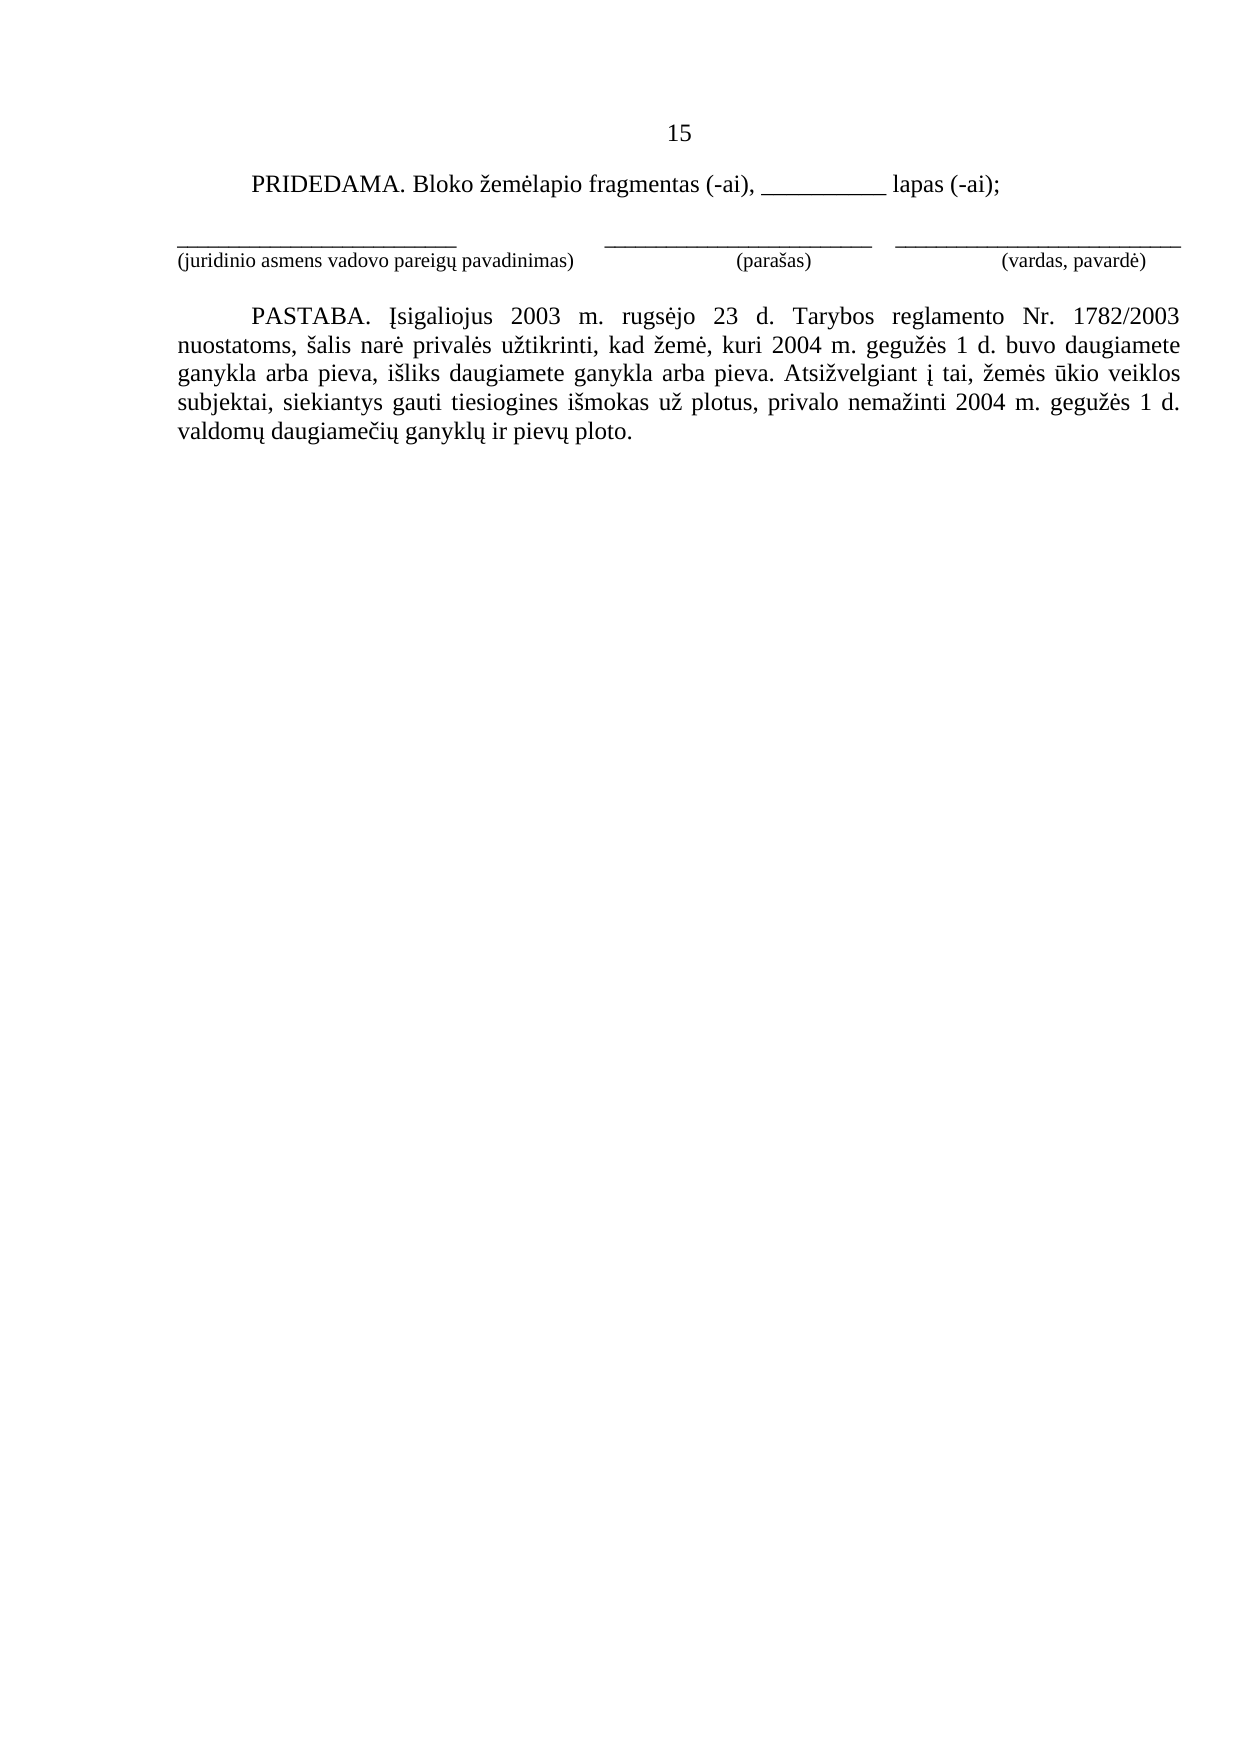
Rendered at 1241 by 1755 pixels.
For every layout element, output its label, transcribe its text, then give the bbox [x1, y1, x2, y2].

text PRIDEDAMA. Bloko žemėlapio fragmentas (-ai), __________ lapas (-ai); [177, 169, 1181, 198]
text (juridinio asmens vadovo pareigų pavadinimas) (parašas) (vardas, pavardė) [177, 248, 1181, 272]
text PASTABA. Įsigaliojus 2003 m. rugsėjo 23 d. Tarybos reglamento Nr. 1782/2003 nuostatoms, šalis narė privalės užtikrinti, kad žemė, kuri 2004 m. gegužės 1 d. buvo daugiamete ganykla arba pieva, išliks daugiamete ganykla arba pieva. Atsižvelgiant į tai, žemės ūkio veiklos subjektai, siekiantys gauti tiesiogines išmokas už plotus, privalo nemažinti 2004 m. gegužės 1 d. valdomų daugiamečių ganyklų ir pievų ploto. [177, 301, 1181, 445]
